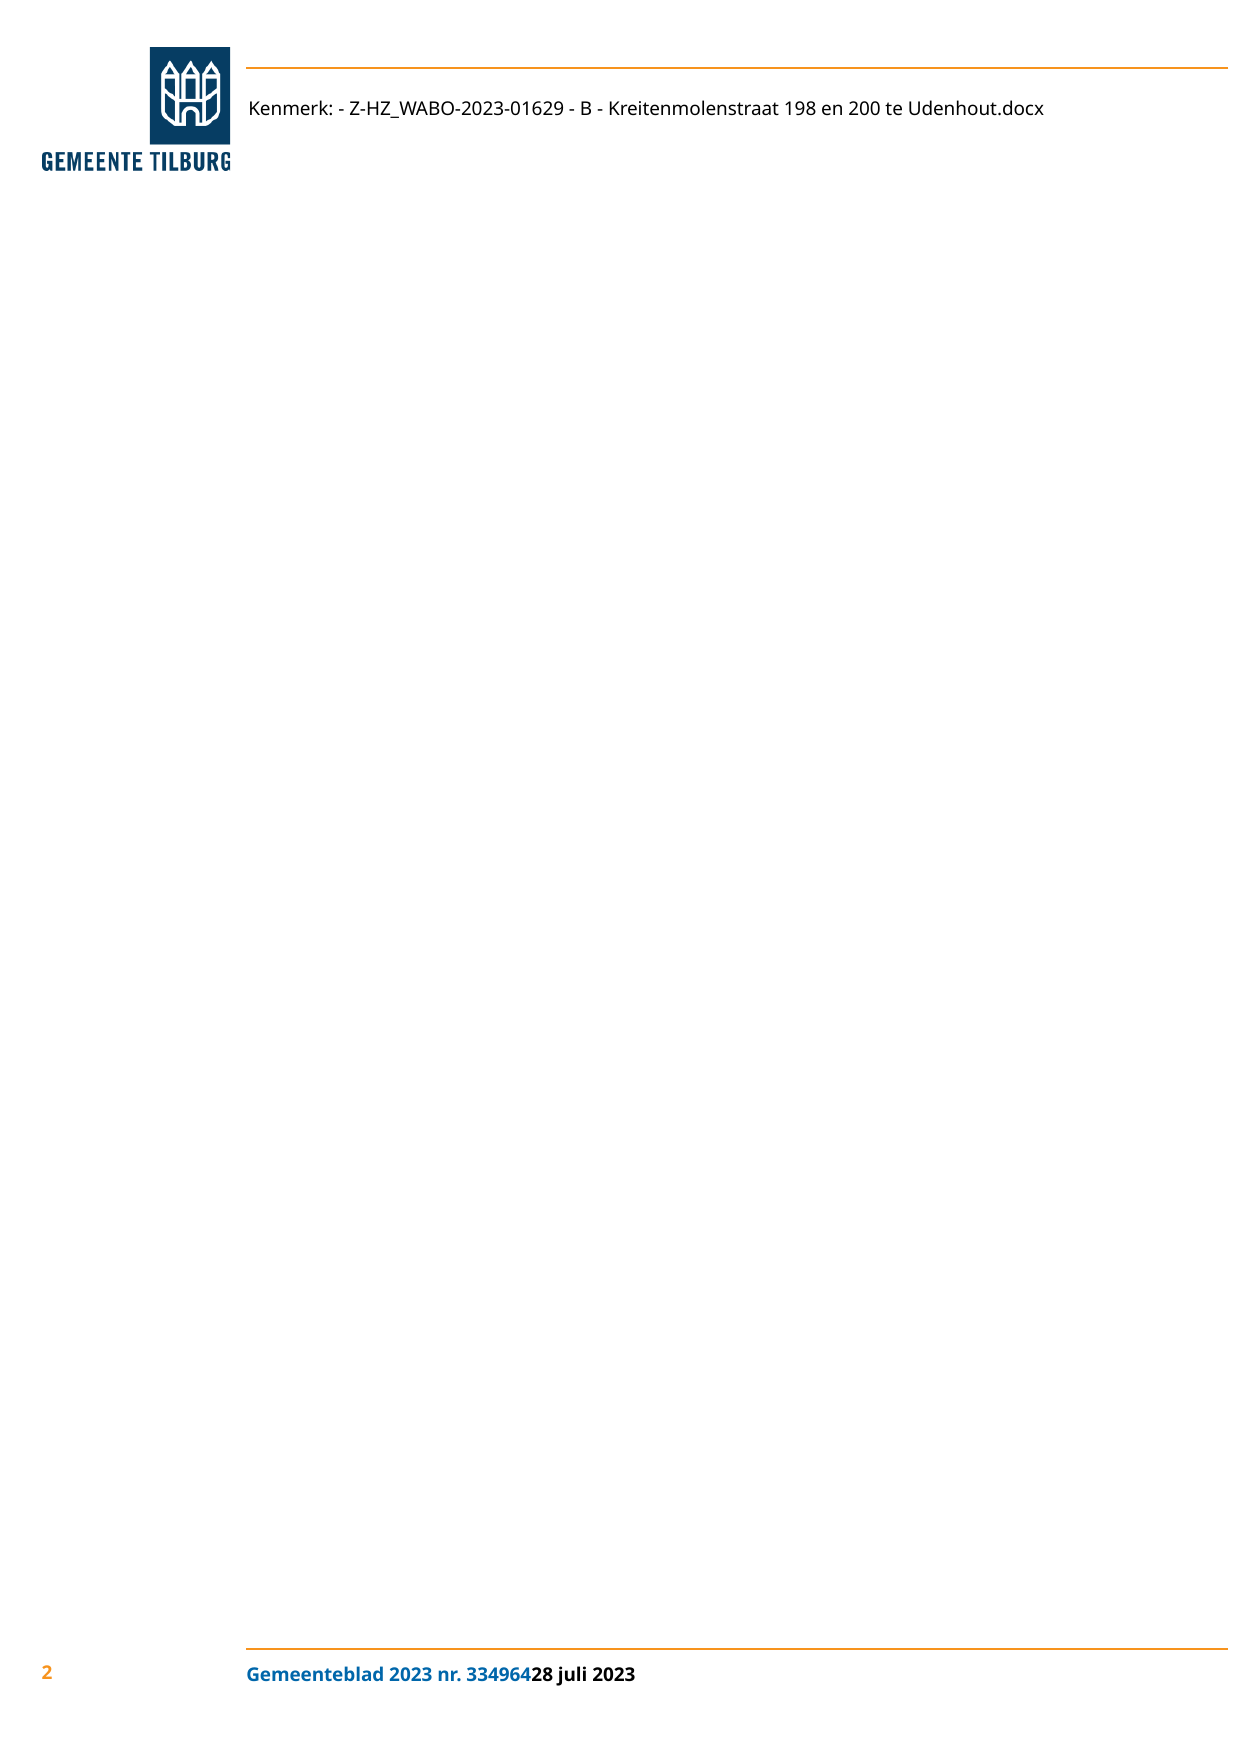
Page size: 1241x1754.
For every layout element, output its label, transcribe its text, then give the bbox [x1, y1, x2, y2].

picture [41, 47, 231, 172]
text Kenmerk: - Z-HZ_WABO-2023-01629 - B - Kreitenmolenstraat 198 en 200 te Udenhout.docx [248, 95, 1152, 121]
